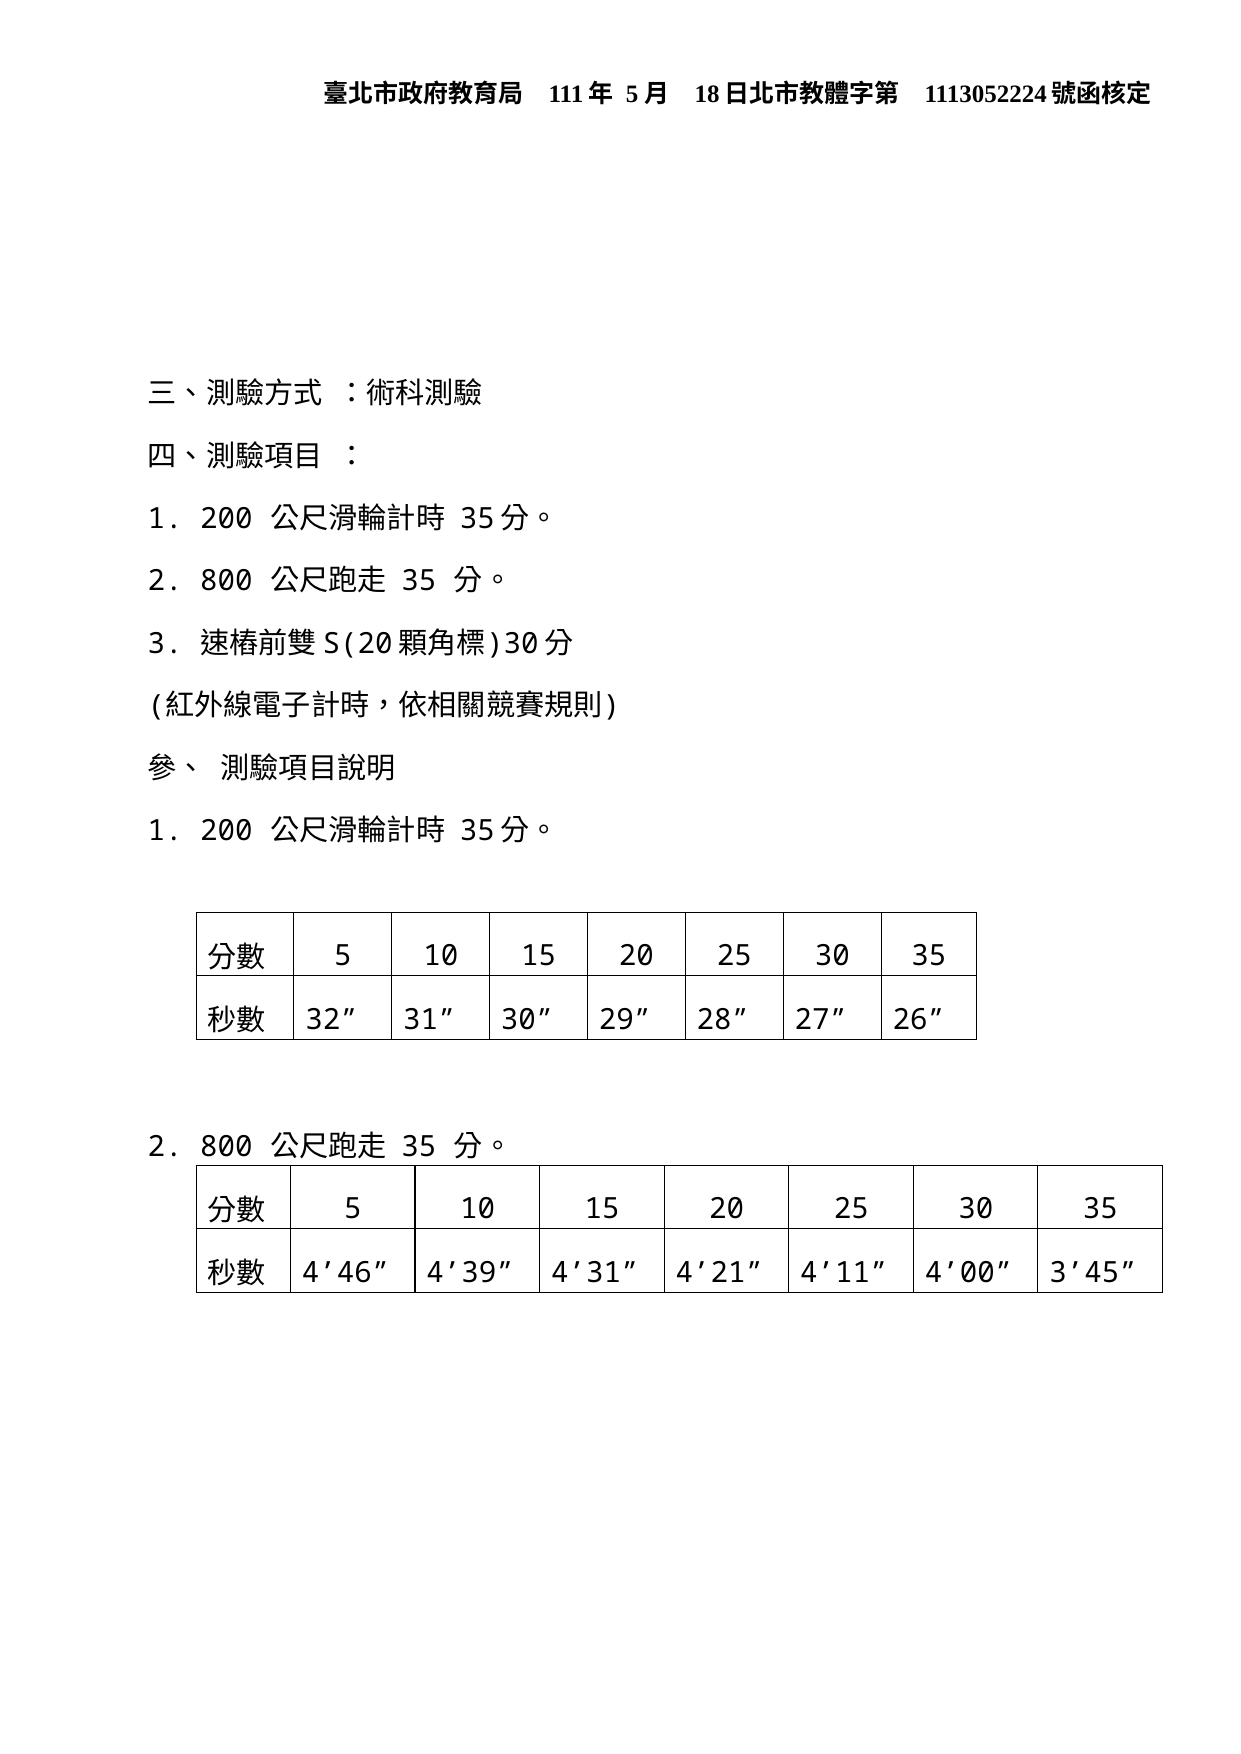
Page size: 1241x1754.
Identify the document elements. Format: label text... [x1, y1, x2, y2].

table_cell 4’21” [665, 1229, 788, 1292]
table_header 30 [914, 1166, 1037, 1228]
table_header 35 [882, 913, 976, 975]
table_cell 3’45” [1038, 1229, 1162, 1292]
text 參、 測驗項目說明 [147, 724, 1152, 787]
table_header 5 [294, 913, 391, 975]
table_cell 4’46” [291, 1229, 414, 1292]
table_cell 27” [784, 976, 881, 1039]
table_header 15 [540, 1166, 664, 1228]
table_header 分數 [197, 913, 293, 975]
text 2. 800 公尺跑走 35 分。 [147, 1102, 1152, 1165]
text 四、測驗項目 ： [147, 412, 1152, 474]
table_cell 30” [490, 976, 587, 1039]
table_cell 4’11” [789, 1229, 913, 1292]
table_cell 29” [588, 976, 685, 1039]
table_cell 28” [686, 976, 783, 1039]
table_cell 4’31” [540, 1229, 664, 1292]
table_cell 秒數 [197, 976, 293, 1039]
table_cell 26” [882, 976, 976, 1039]
table_cell 4’00” [914, 1229, 1037, 1292]
table_header 10 [392, 913, 489, 975]
text 三、測驗方式 ：術科測驗 [147, 349, 1152, 412]
table_cell 秒數 [197, 1229, 290, 1292]
text (紅外線電子計時，依相關競賽規則) [147, 662, 1152, 724]
table_header 10 [416, 1166, 539, 1228]
table_header 分數 [197, 1166, 290, 1228]
table_header 20 [588, 913, 685, 975]
text 1. 200 公尺滑輪計時 35分。 [147, 787, 1152, 849]
table_header 20 [665, 1166, 788, 1228]
table_cell 31” [392, 976, 489, 1039]
text 1. 200 公尺滑輪計時 35分。 [147, 474, 1152, 537]
table_header 30 [784, 913, 881, 975]
text 3. 速樁前雙S(20顆角標)30分 [147, 599, 1152, 662]
table_header 25 [686, 913, 783, 975]
table_header 15 [490, 913, 587, 975]
table_header 35 [1038, 1166, 1162, 1228]
table_cell 4’39” [416, 1229, 539, 1292]
table_cell 32” [294, 976, 391, 1039]
table_header 25 [789, 1166, 913, 1228]
table_header 5 [291, 1166, 414, 1228]
text 2. 800 公尺跑走 35 分。 [147, 537, 1152, 599]
